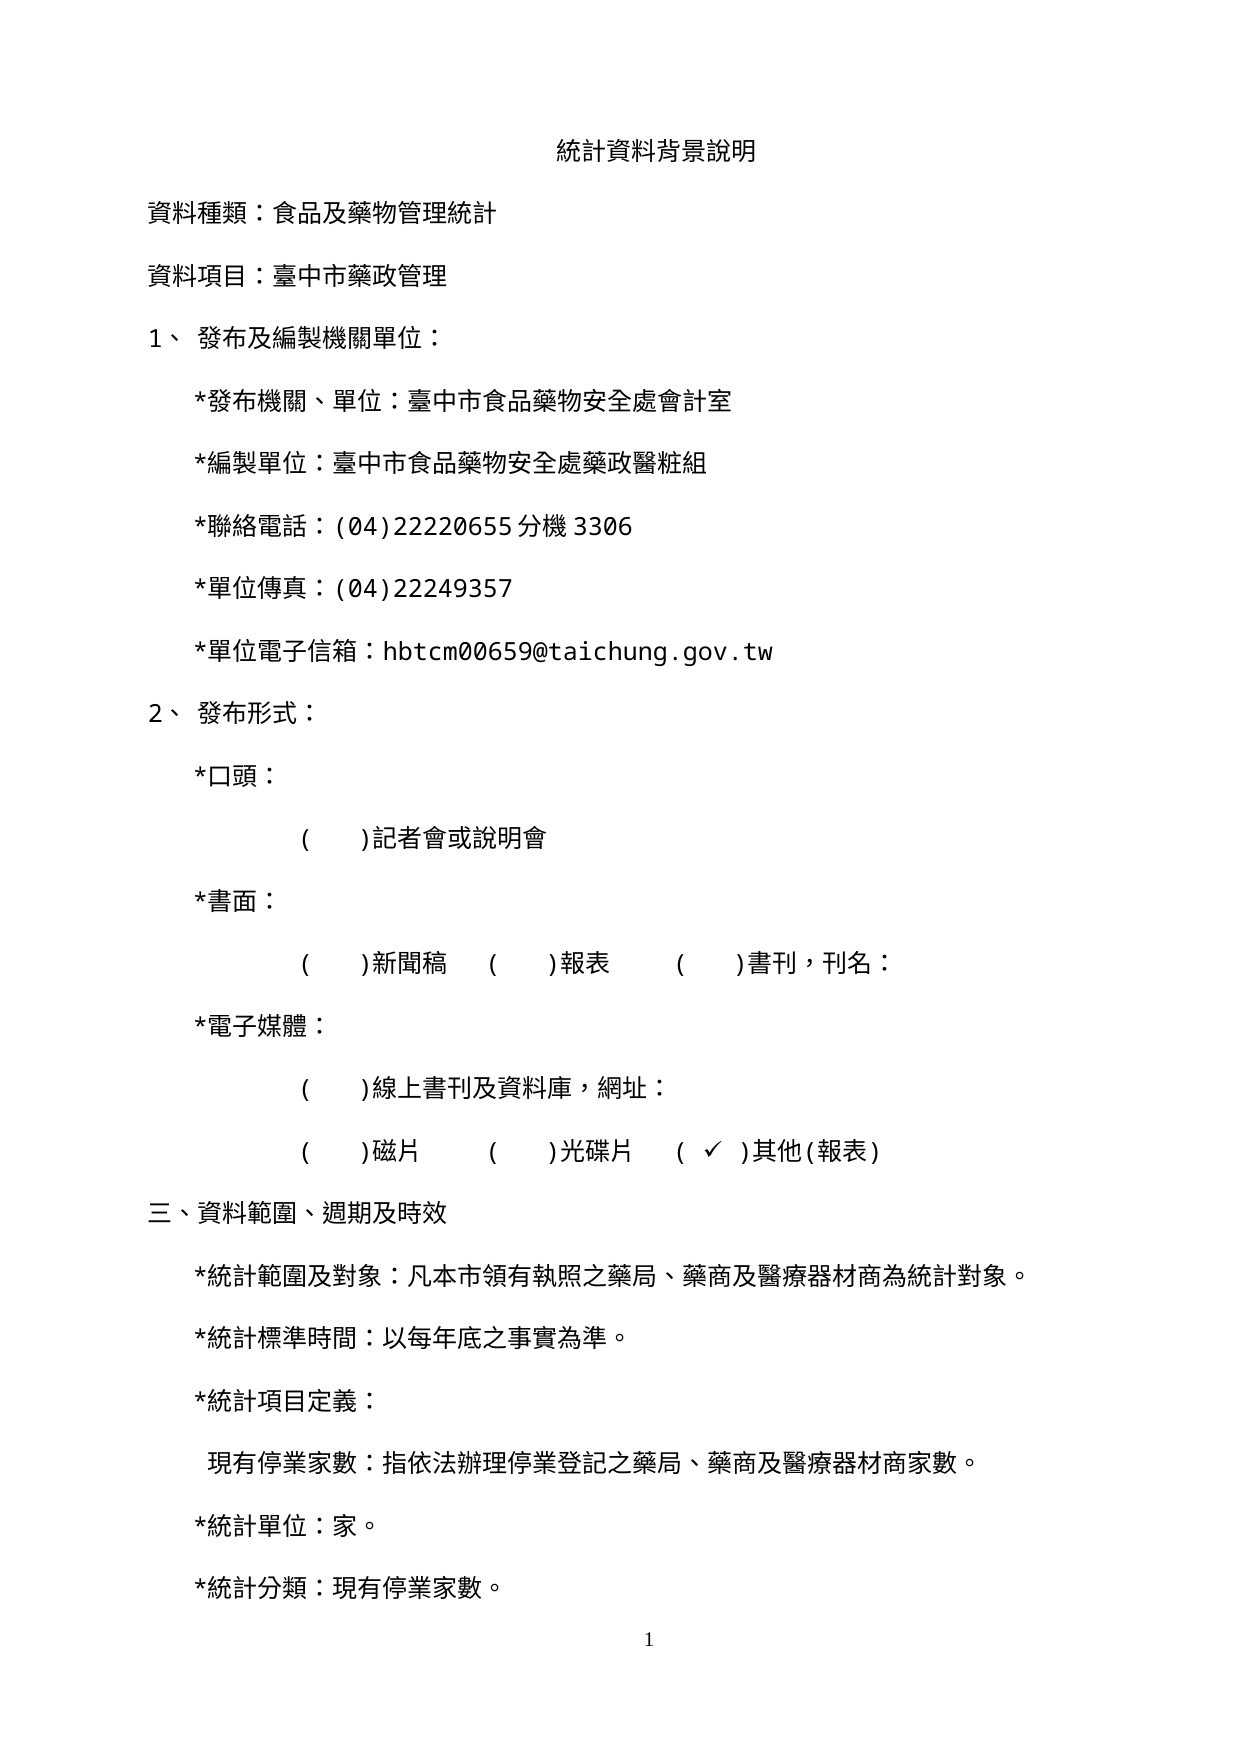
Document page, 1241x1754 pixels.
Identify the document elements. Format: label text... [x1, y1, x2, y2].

text ( )線上書刊及資料庫，網址： [148, 1045, 1150, 1108]
text 統計資料背景說明 [148, 108, 1150, 170]
text 資料種類：食品及藥物管理統計 [148, 170, 1150, 233]
text *口頭： [148, 733, 1150, 795]
text *單位傳真：(04)22249357 [148, 545, 1150, 608]
text *發布機關、單位：臺中市食品藥物安全處會計室 [148, 358, 1150, 420]
text *統計項目定義： [148, 1358, 1150, 1420]
text *統計單位：家。 [148, 1483, 1150, 1545]
text 現有停業家數：指依法辦理停業登記之藥局、藥商及醫療器材商家數。 [148, 1420, 1150, 1483]
text 三、資料範圍、週期及時效 [148, 1170, 1150, 1233]
text *電子媒體： [148, 983, 1150, 1045]
text *單位電子信箱：hbtcm00659@taichung.gov.tw [148, 608, 1150, 670]
list 發布形式： [148, 670, 1150, 733]
text 資料項目：臺中市藥政管理 [148, 233, 1150, 295]
text ( )磁片 ( )光碟片 (  )其他(報表) [148, 1108, 1150, 1170]
list 發布及編製機關單位： [148, 295, 1150, 358]
text *聯絡電話：(04)22220655分機3306 [148, 483, 1150, 545]
text *書面： [148, 858, 1150, 920]
text *統計範圍及對象：凡本市領有執照之藥局、藥商及醫療器材商為統計對象。 [148, 1233, 1150, 1295]
text *統計分類：現有停業家數。 [148, 1545, 1150, 1608]
text ( )記者會或說明會 [148, 795, 1150, 858]
text ( )新聞稿 ( )報表 ( )書刊，刊名： [148, 920, 1150, 983]
text *編製單位：臺中市食品藥物安全處藥政醫粧組 [148, 420, 1150, 483]
text *統計標準時間：以每年底之事實為準。 [148, 1295, 1150, 1358]
